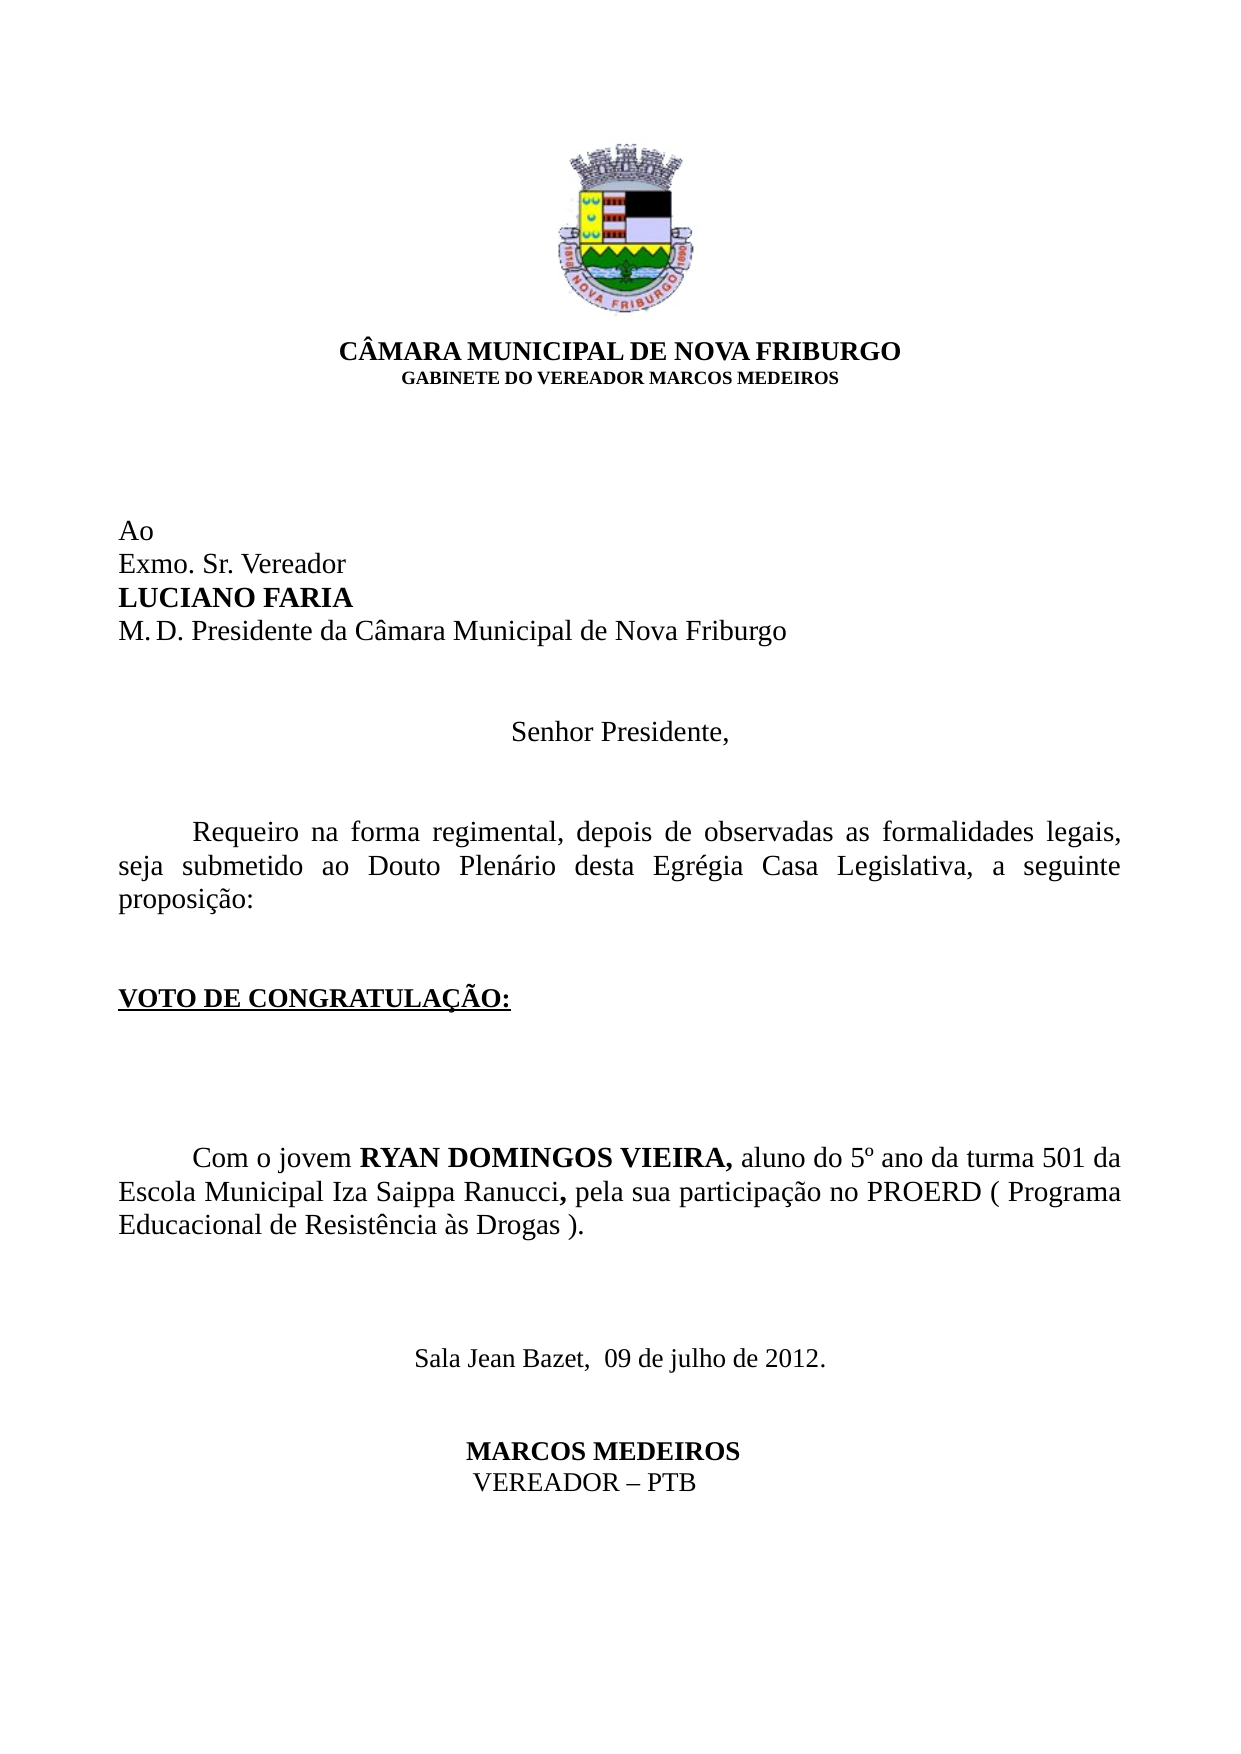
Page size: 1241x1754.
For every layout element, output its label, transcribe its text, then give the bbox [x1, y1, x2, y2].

text Ao [118, 513, 1122, 546]
text CÂMARA MUNICIPAL DE NOVA FRIBURGO [118, 335, 1122, 367]
text LUCIANO FARIA [118, 580, 1122, 613]
text Sala Jean Bazet, 09 de julho de 2012. [118, 1342, 1122, 1373]
text Com o jovem RYAN DOMINGOS VIEIRA, aluno do 5º ano da turma 501 da Escola Municipal Iza Saippa Ranucci, pela sua participação no PROERD ( Programa Educacional de Resistência às Drogas ). [118, 1140, 1122, 1241]
text Exmo. Sr. Vereador [118, 546, 1122, 580]
text Requeiro na forma regimental, depois de observadas as formalidades legais, seja submetido ao Douto Plenário desta Egrégia Casa Legislativa, a seguinte proposição: [118, 814, 1122, 915]
text Senhor Presidente, [118, 714, 1122, 747]
text GABINETE DO VEREADOR MARCOS MEDEIROS [118, 367, 1122, 388]
text MARCOS MEDEIROS [118, 1435, 1122, 1466]
picture [537, 127, 703, 327]
text VOTO DE CONGRATULAÇÃO: [118, 982, 1122, 1013]
text VEREADOR – PTB [118, 1466, 1122, 1497]
list D. Presidente da Câmara Municipal de Nova Friburgo [118, 613, 1122, 647]
